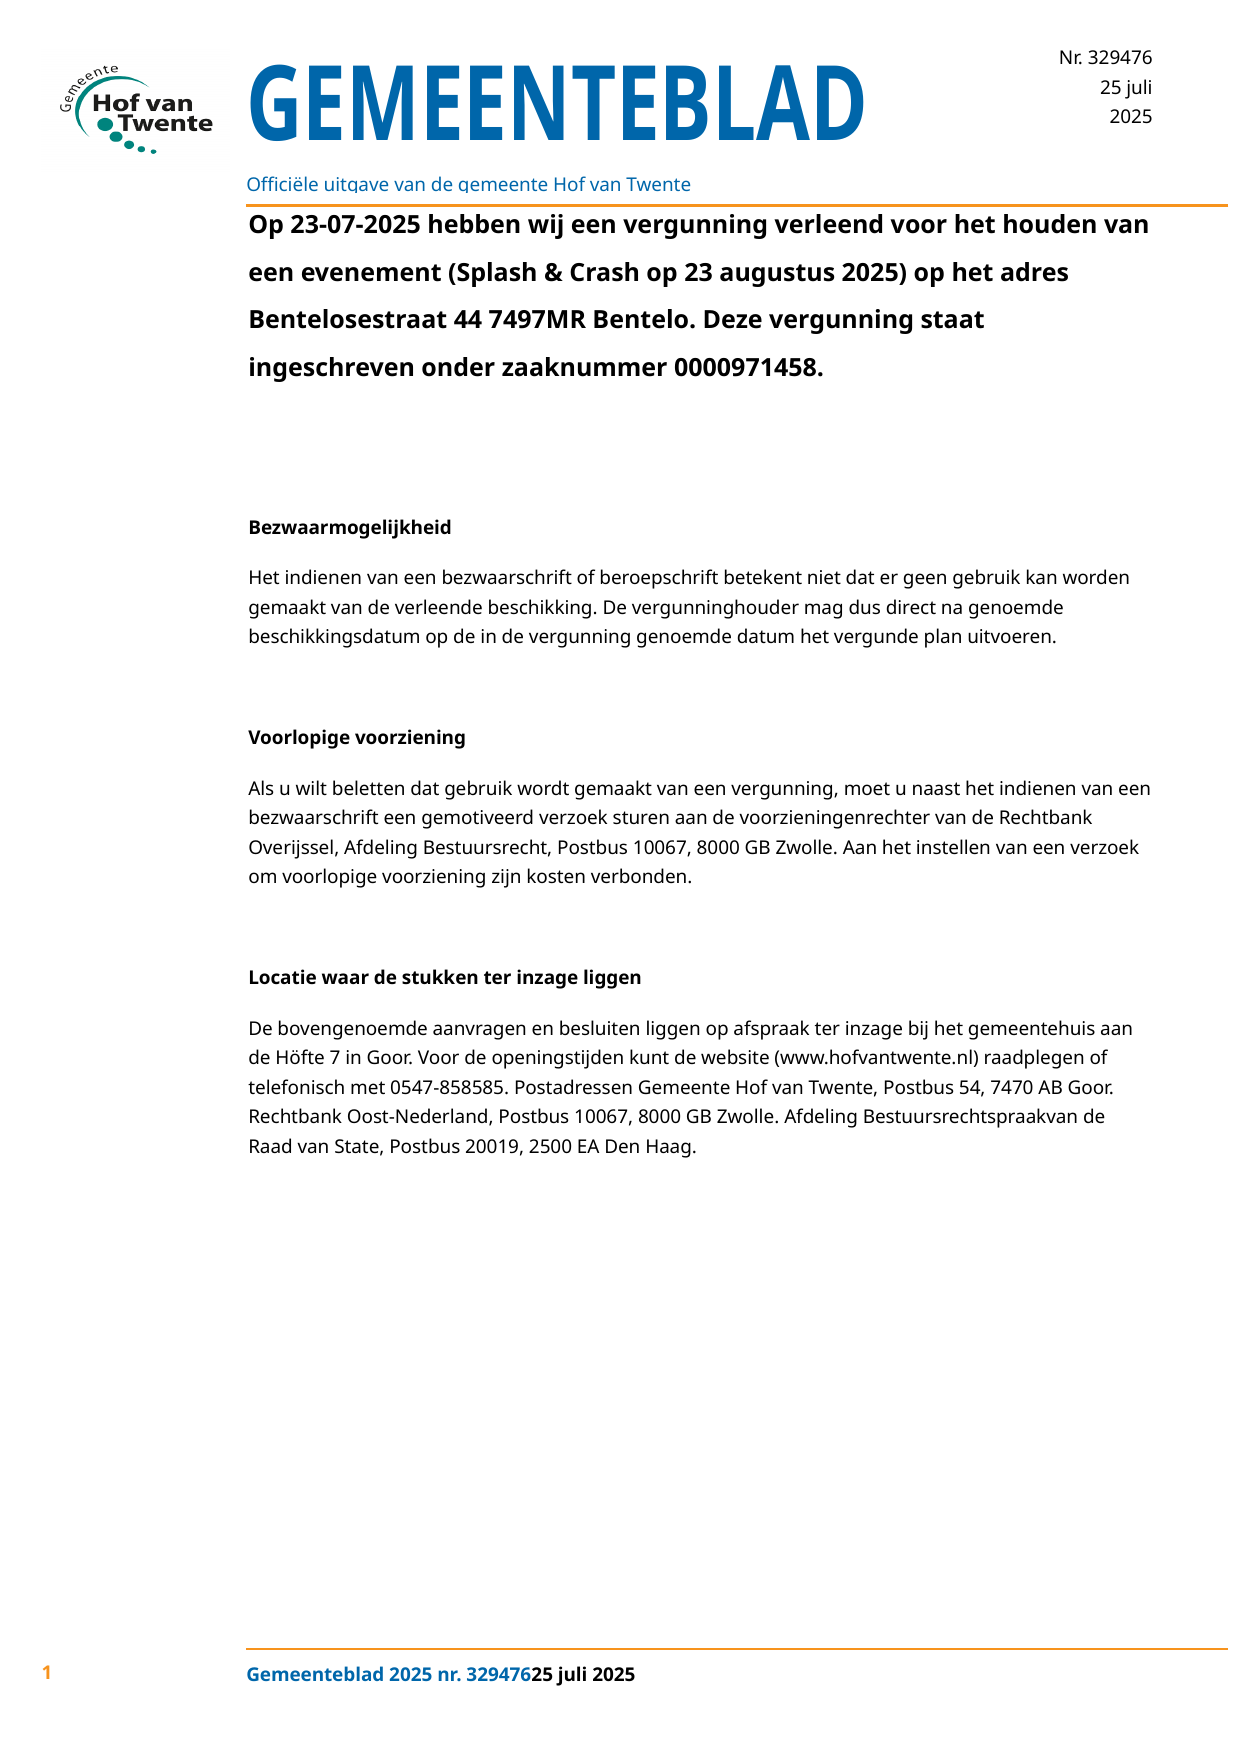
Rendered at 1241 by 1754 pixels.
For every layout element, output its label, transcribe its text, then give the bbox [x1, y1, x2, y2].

text Het indienen van een bezwaarschrift of beroepschrift betekent niet dat er geen gebruik kan worden gemaakt van de verleende beschikking. De vergunninghouder mag dus direct na genoemde beschikkingsdatum op de in de vergunning genoemde datum het vergunde plan uitvoeren. [248, 564, 1152, 649]
text De bovengenoemde aanvragen en besluiten liggen op afspraak ter inzage bij het gemeentehuis aan de Höfte 7 in Goor. Voor de openingstijden kunt de website (www.hofvantwente.nl) raadplegen of telefonisch met 0547-858585. Postadressen Gemeente Hof van Twente, Postbus 54, 7470 AB Goor. Rechtbank Oost-Nederland, Postbus 10067, 8000 GB Zwolle. Afdeling Bestuursrechtspraakvan de Raad van State, Postbus 20019, 2500 EA Den Haag. [248, 1015, 1152, 1159]
text Locatie waar de stukken ter inzage liggen [248, 964, 1152, 990]
text Op 23-07-2025 hebben wij een vergunning verleend voor het houden van een evenement (Splash & Crash op 23 augustus 2025) op het adres Bentelosestraat 44 7497MR Bentelo. Deze vergunning staat ingeschreven onder zaaknummer 0000971458. [248, 207, 1152, 384]
text Bezwaarmogelijkheid [248, 514, 1152, 540]
picture [41, 47, 231, 172]
text Als u wilt beletten dat gebruik wordt gemaakt van een vergunning, moet u naast het indienen van een bezwaarschrift een gemotiveerd verzoek sturen aan de voorzieningenrechter van de Rechtbank Overijssel, Afdeling Bestuursrecht, Postbus 10067, 8000 GB Zwolle. Aan het instellen van een verzoek om voorlopige voorziening zijn kosten verbonden. [248, 775, 1152, 889]
text Voorlopige voorziening [248, 724, 1152, 750]
